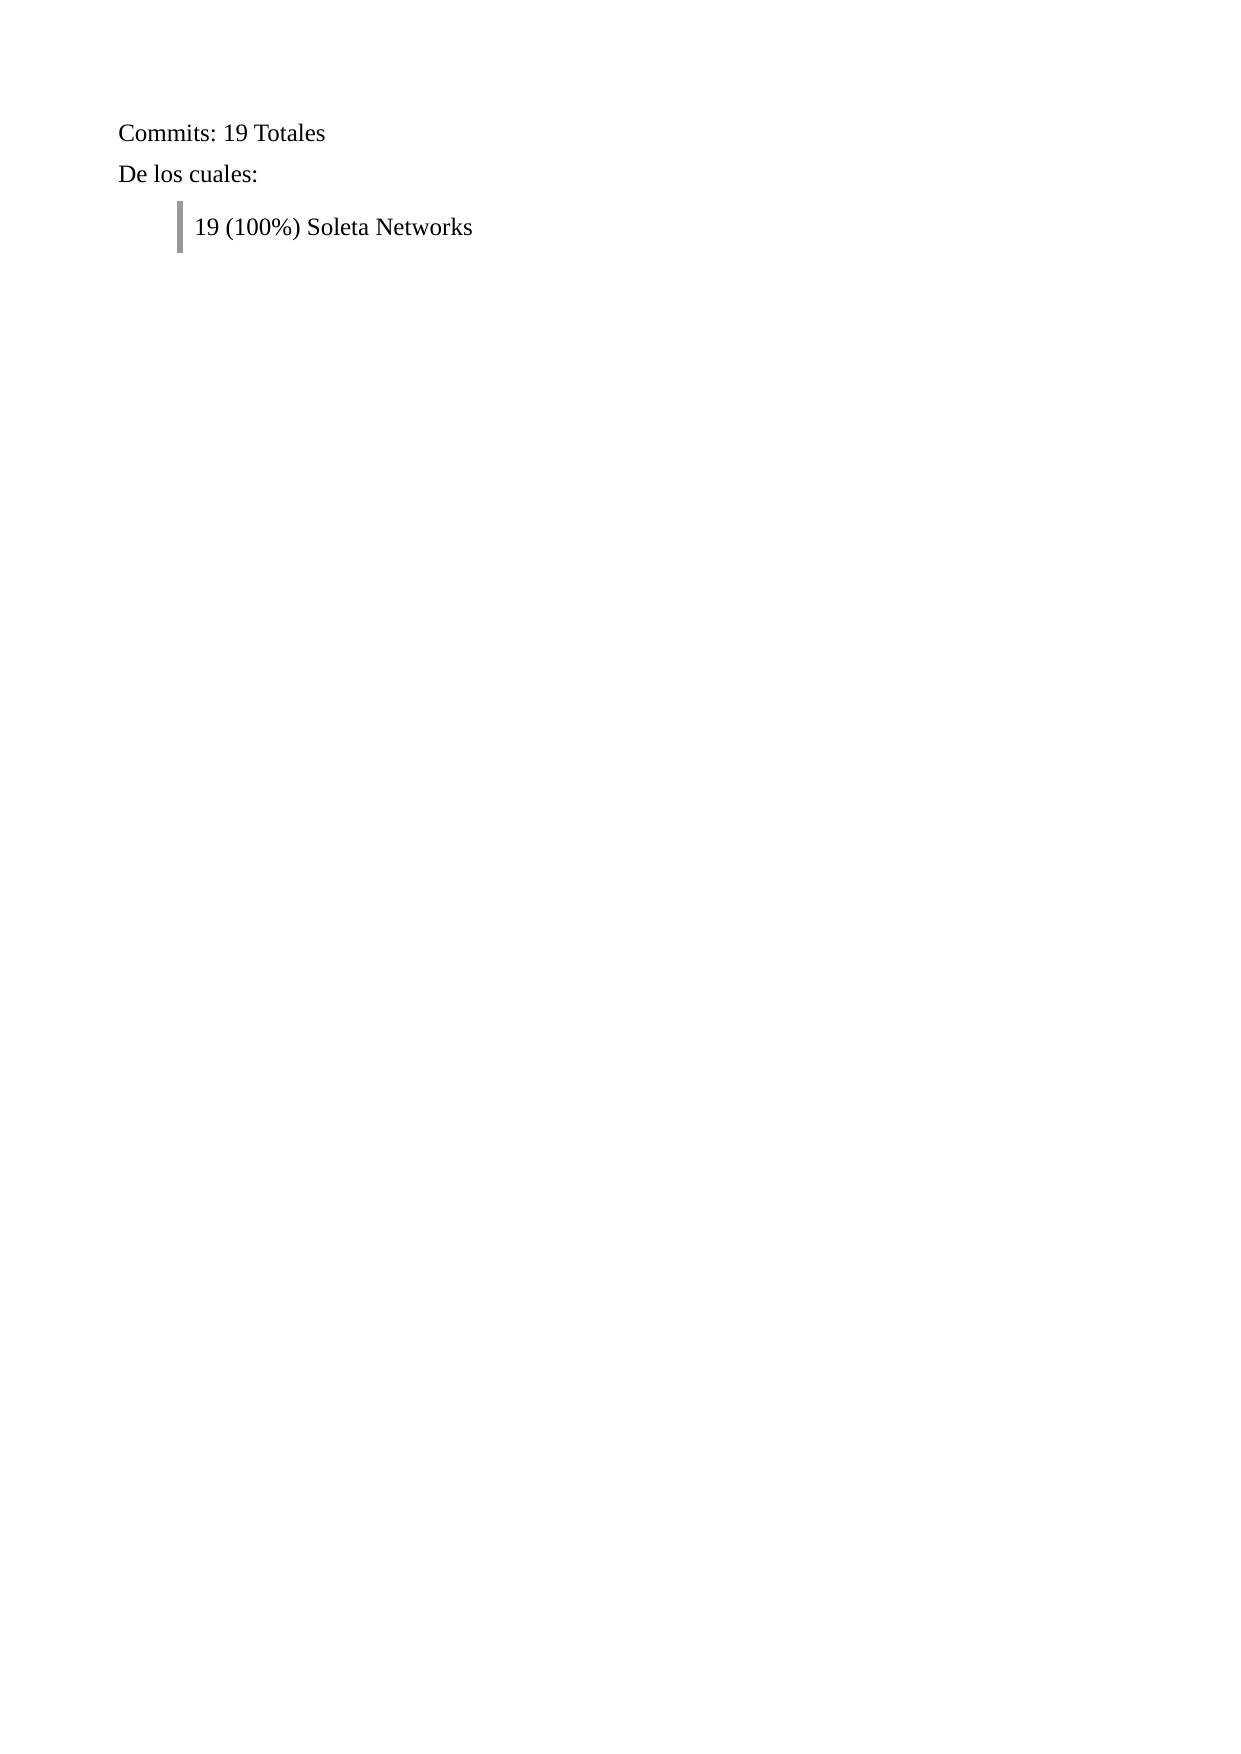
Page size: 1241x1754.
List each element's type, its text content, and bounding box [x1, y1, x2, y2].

text De los cuales: [118, 159, 1122, 188]
text Commits: 19 Totales [118, 118, 1122, 147]
text 19 (100%) Soleta Networks [183, 201, 1063, 253]
